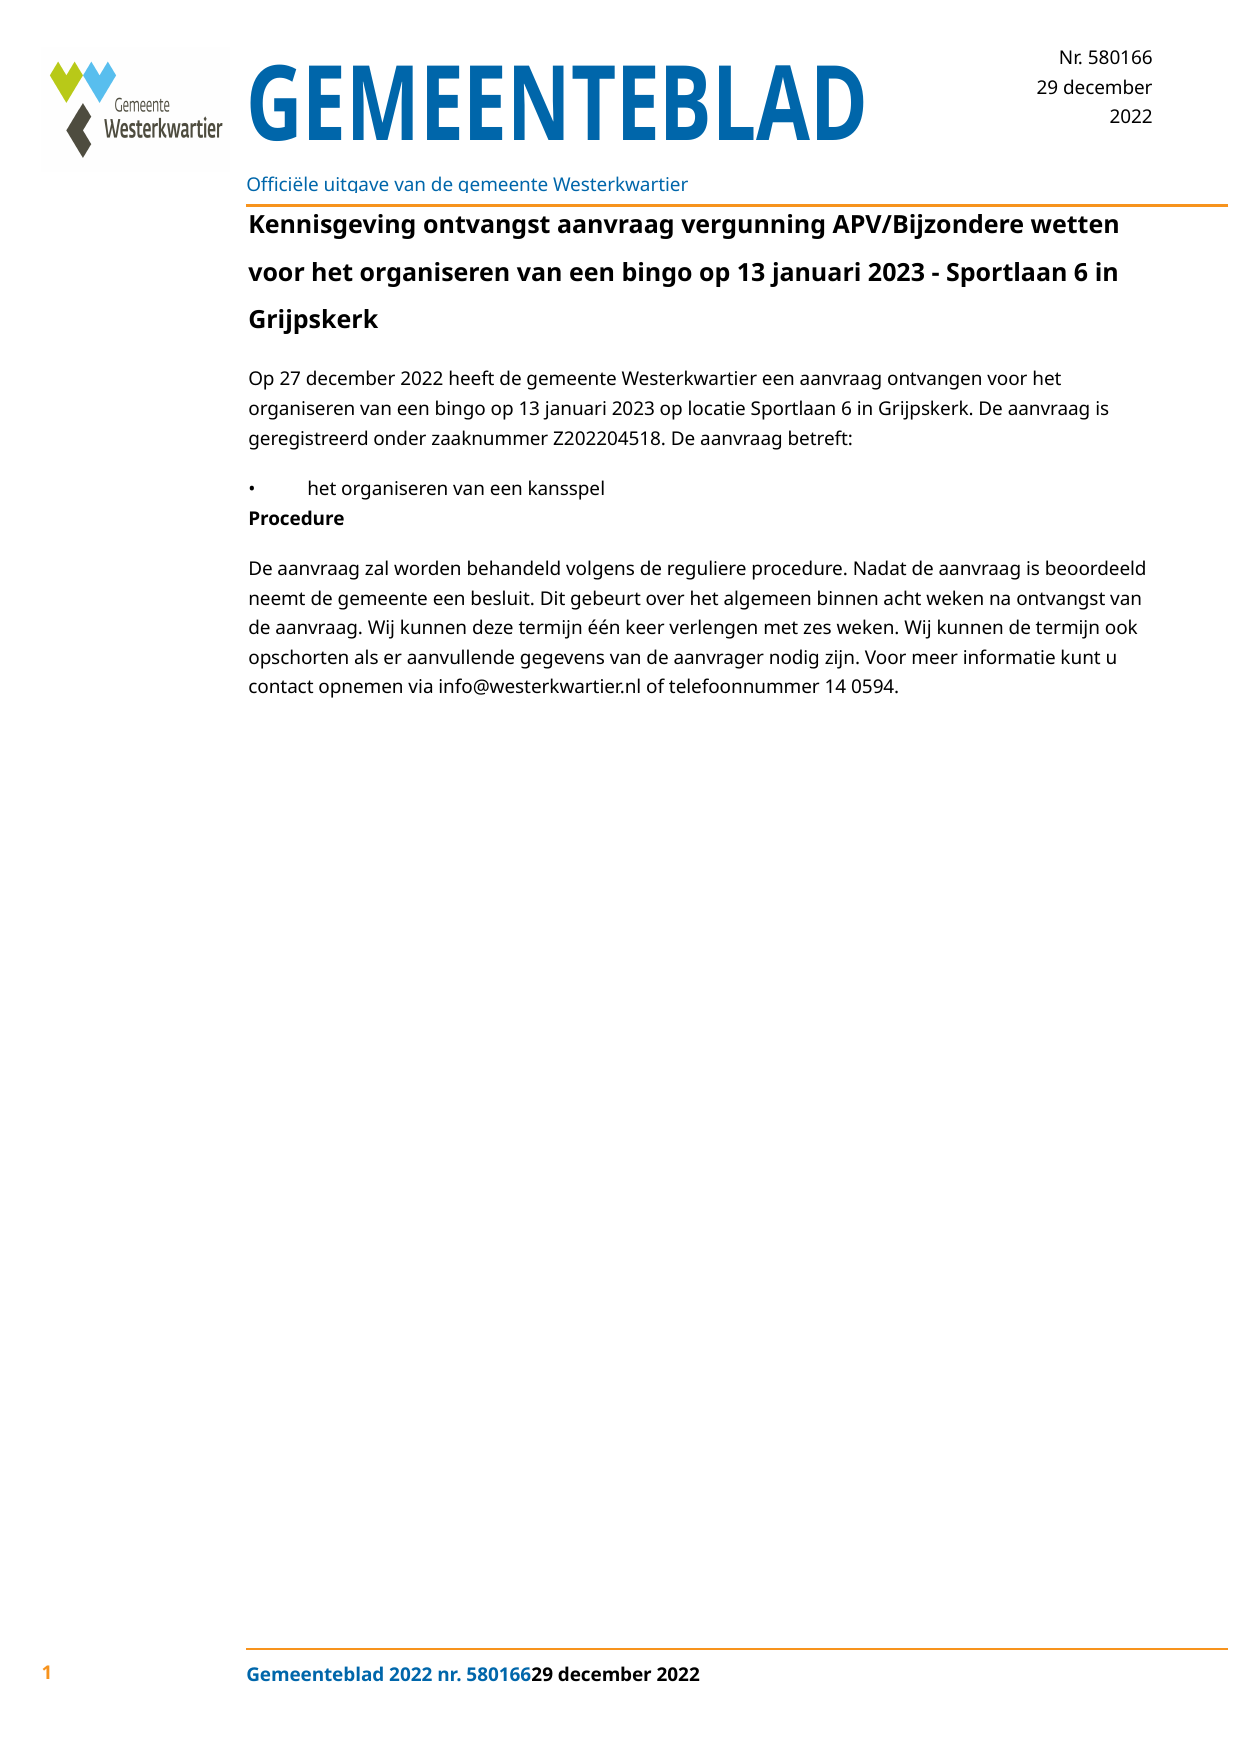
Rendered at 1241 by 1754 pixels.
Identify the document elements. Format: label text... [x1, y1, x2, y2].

text Kennisgeving ontvangst aanvraag vergunning APV/Bijzondere wetten voor het organiseren van een bingo op 13 januari 2023 - Sportlaan 6 in Grijpskerk [248, 207, 1152, 336]
list het organiseren van een kansspel [248, 475, 1152, 501]
picture [41, 47, 231, 172]
text Op 27 december 2022 heeft de gemeente Westerkwartier een aanvraag ontvangen voor het organiseren van een bingo op 13 januari 2023 op locatie Sportlaan 6 in Grijpskerk. De aanvraag is geregistreerd onder zaaknummer Z202204518. De aanvraag betreft: [248, 366, 1152, 450]
text Procedure [248, 505, 1152, 530]
text De aanvraag zal worden behandeld volgens de reguliere procedure. Nadat de aanvraag is beoordeeld neemt de gemeente een besluit. Dit gebeurt over het algemeen binnen acht weken na ontvangst van de aanvraag. Wij kunnen deze termijn één keer verlengen met zes weken. Wij kunnen de termijn ook opschorten als er aanvullende gegevens van de aanvrager nodig zijn. Voor meer informatie kunt u contact opnemen via info@westerkwartier.nl of telefoonnummer 14 0594. [248, 555, 1152, 699]
